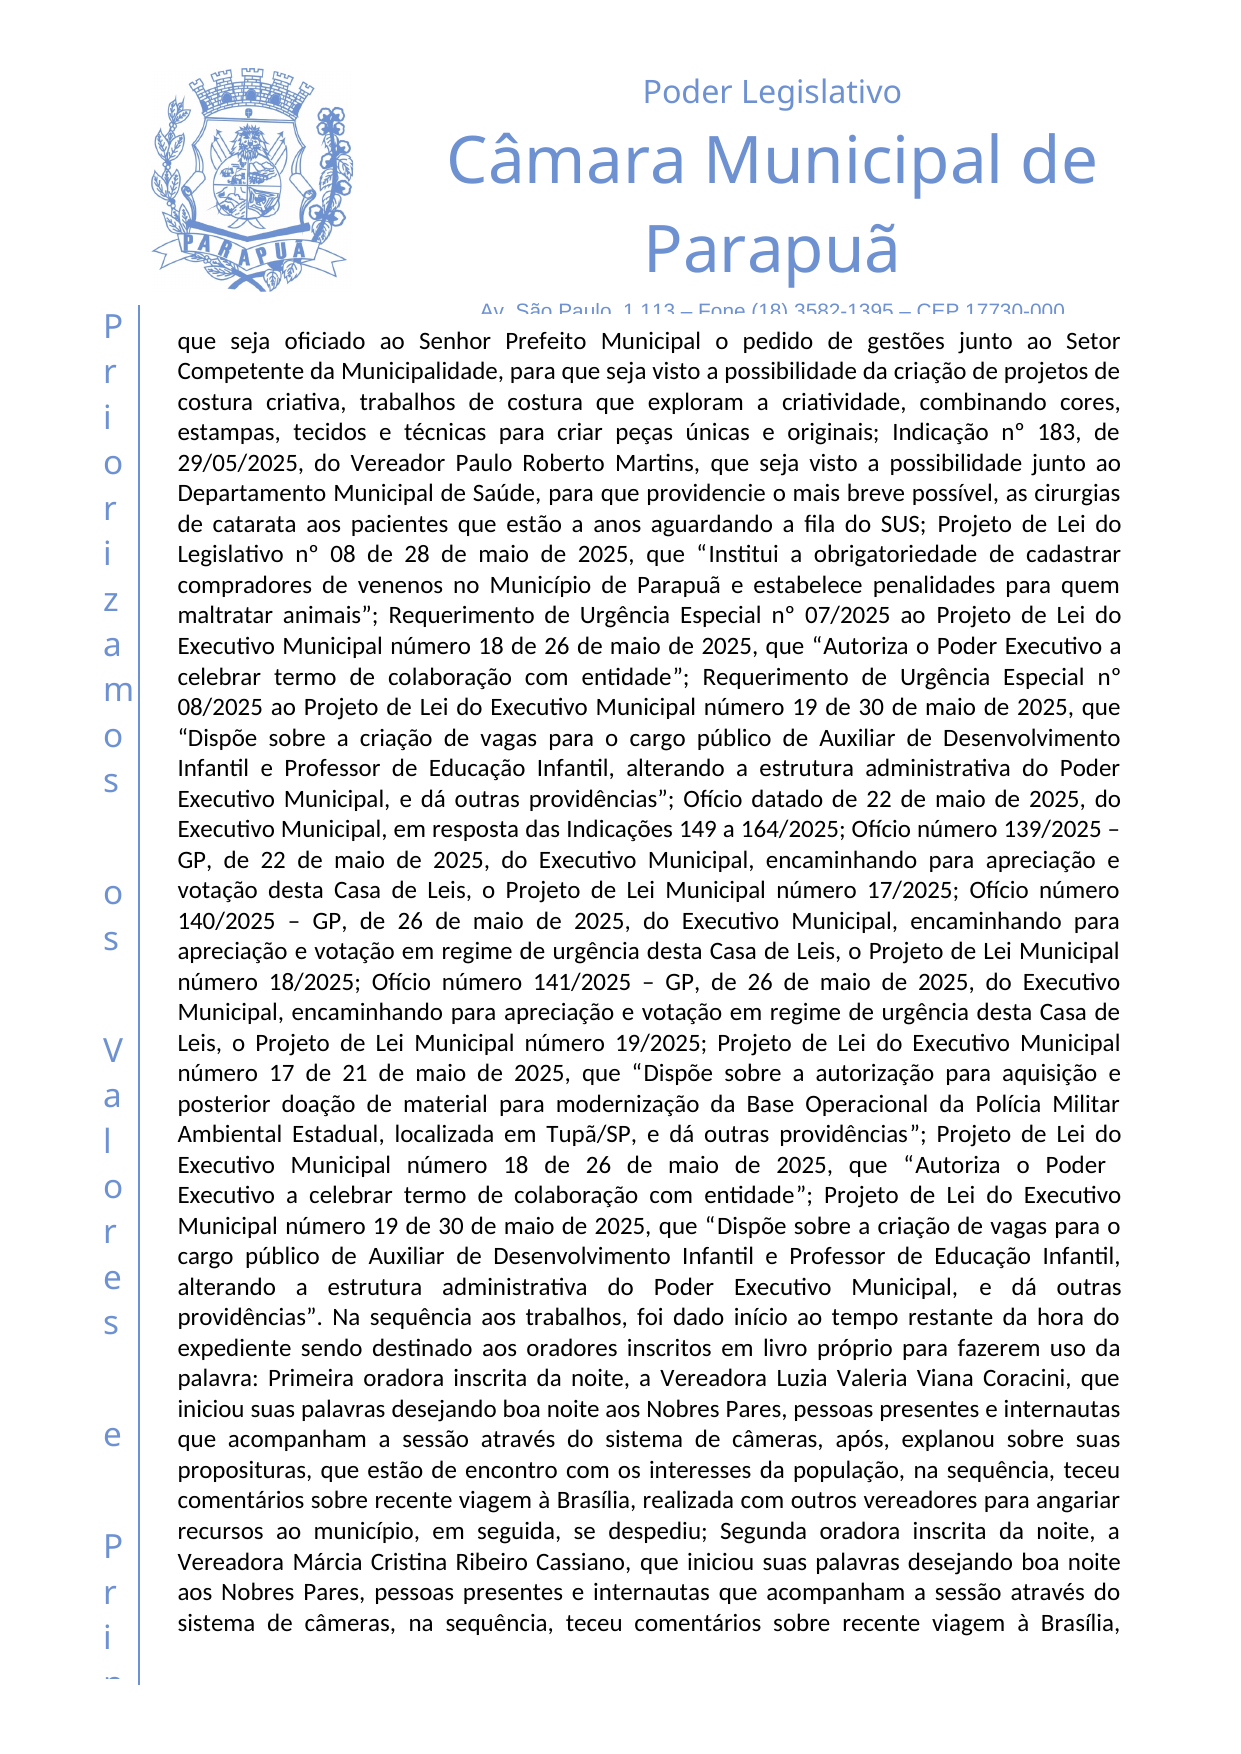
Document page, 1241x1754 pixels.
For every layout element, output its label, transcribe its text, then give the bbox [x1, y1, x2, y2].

picture [151, 68, 354, 292]
text que seja oficiado ao Senhor Prefeito Municipal o pedido de gestões junto ao Setor Competente da Municipalidade, para que seja visto a possibilidade da criação de projetos de costura criativa, trabalhos de costura que exploram a criatividade, combinando cores, estampas, tecidos e técnicas para criar peças únicas e originais; Indicação nº 183, de 29/05/2025, do Vereador Paulo Roberto Martins, que seja visto a possibilidade junto ao Departamento Municipal de Saúde, para que providencie o mais breve possível, as cirurgias de catarata aos pacientes que estão a anos aguardando a fila do SUS; Projeto de Lei do Legislativo nº 08 de 28 de maio de 2025, que “Institui a obrigatoriedade de cadastrar compradores de venenos no Município de Parapuã e estabelece penalidades para quem maltratar animais”; Requerimento de Urgência Especial nº 07/2025 ao Projeto de Lei do Executivo Municipal número 18 de 26 de maio de 2025, que “Autoriza o Poder Executivo a celebrar termo de colaboração com entidade”; Requerimento de Urgência Especial nº 08/2025 ao Projeto de Lei do Executivo Municipal número 19 de 30 de maio de 2025, que “Dispõe sobre a criação de vagas para o cargo público de Auxiliar de Desenvolvimento Infantil e Professor de Educação Infantil, alterando a estrutura administrativa do Poder Executivo Municipal, e dá outras providências”; Ofício datado de 22 de maio de 2025, do Executivo Municipal, em resposta das Indicações 149 a 164/2025; Ofício número 139/2025 – GP, de 22 de maio de 2025, do Executivo Municipal, encaminhando para apreciação e votação desta Casa de Leis, o Projeto de Lei Municipal número 17/2025; Ofício número 140/2025 – GP, de 26 de maio de 2025, do Executivo Municipal, encaminhando para apreciação e votação em regime de urgência desta Casa de Leis, o Projeto de Lei Municipal número 18/2025; Ofício número 141/2025 – GP, de 26 de maio de 2025, do Executivo Municipal, encaminhando para apreciação e votação em regime de urgência desta Casa de Leis, o Projeto de Lei Municipal número 19/2025; Projeto de Lei do Executivo Municipal número 17 de 21 de maio de 2025, que “Dispõe sobre a autorização para aquisição e posterior doação de material para modernização da Base Operacional da Polícia Militar Ambiental Estadual, localizada em Tupã/SP, e dá outras providências”; Projeto de Lei do Executivo Municipal número 18 de 26 de maio de 2025, que “Autoriza o Poder Executivo a celebrar termo de colaboração com entidade”; Projeto de Lei do Executivo Municipal número 19 de 30 de maio de 2025, que “Dispõe sobre a criação de vagas para o cargo público de Auxiliar de Desenvolvimento Infantil e Professor de Educação Infantil, alterando a estrutura administrativa do Poder Executivo Municipal, e dá outras providências”. Na sequência aos trabalhos, foi dado início ao tempo restante da hora do expediente sendo destinado aos oradores inscritos em livro próprio para fazerem uso da palavra: Primeira oradora inscrita da noite, a Vereadora Luzia Valeria Viana Coracini, que iniciou suas palavras desejando boa noite aos Nobres Pares, pessoas presentes e internautas que acompanham a sessão através do sistema de câmeras, após, explanou sobre suas proposituras, que estão de encontro com os interesses da população, na sequência, teceu comentários sobre recente viagem à Brasília, realizada com outros vereadores para angariar recursos ao município, em seguida, se despediu; Segunda oradora inscrita da noite, a Vereadora Márcia Cristina Ribeiro Cassiano, que iniciou suas palavras desejando boa noite aos Nobres Pares, pessoas presentes e internautas que acompanham a sessão através do sistema de câmeras, na sequência, teceu comentários sobre recente viagem à Brasília, [177, 325, 1122, 1637]
